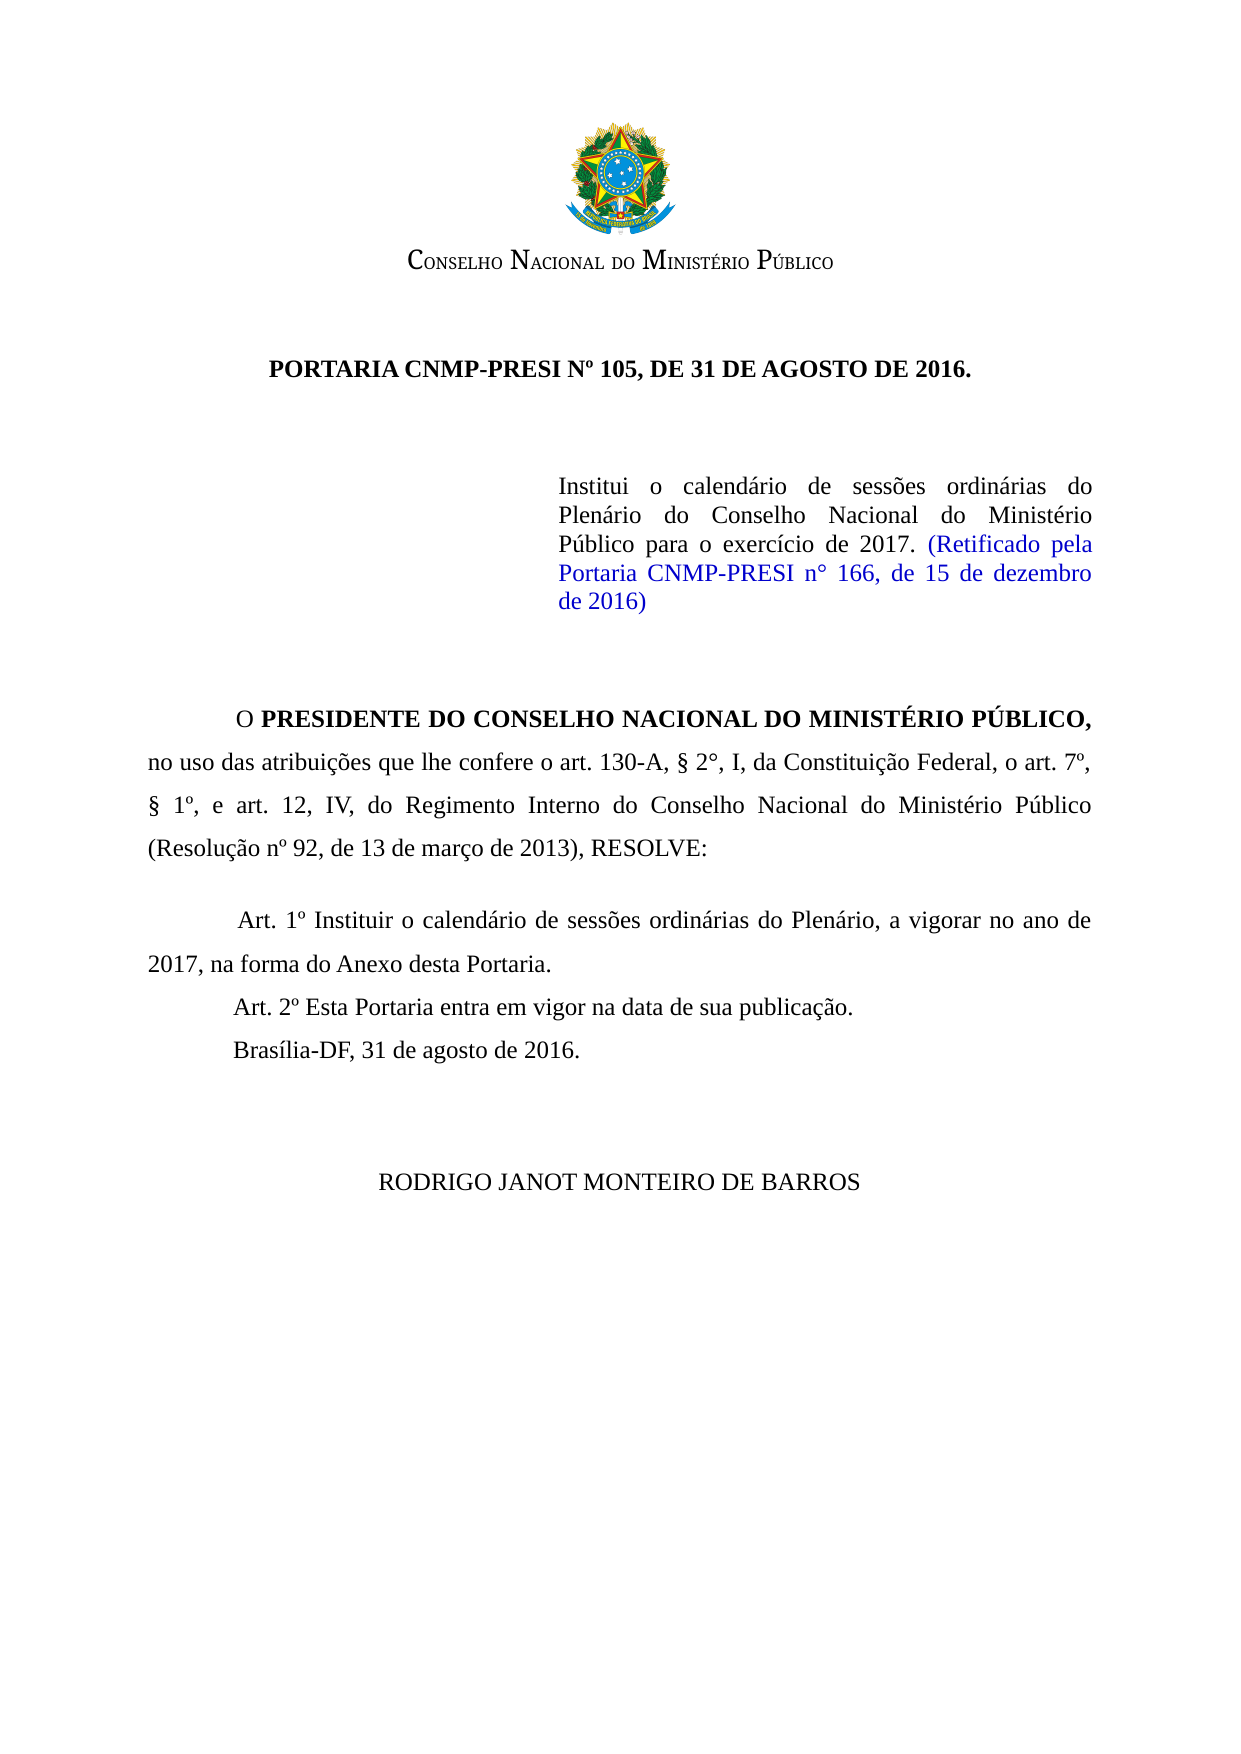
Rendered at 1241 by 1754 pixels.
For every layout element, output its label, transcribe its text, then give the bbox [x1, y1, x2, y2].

text Brasília-DF, 31 de agosto de 2016. [148, 1035, 1093, 1064]
text PORTARIA CNMP-PRESI Nº 105, DE 31 DE AGOSTO DE 2016. [148, 354, 1093, 383]
text RODRIGO JANOT MONTEIRO DE BARROS [146, 1167, 1093, 1195]
text Art. 1º Instituir o calendário de sessões ordinárias do Plenário, a vigorar no ano de 2017, na forma do Anexo desta Portaria. [148, 906, 1093, 977]
text Art. 2º Esta Portaria entra em vigor na data de sua publicação. [148, 992, 1093, 1021]
text O PRESIDENTE DO CONSELHO NACIONAL DO MINISTÉRIO PÚBLICO, no uso das atribuições que lhe confere o art. 130-A, § 2°, I, da Constituição Federal, o art. 7º, § 1º, e art. 12, IV, do Regimento Interno do Conselho Nacional do Ministério Público (Resolução nº 92, de 13 de março de 2013), RESOLVE: [148, 704, 1093, 862]
picture [561, 119, 680, 238]
text Institui o calendário de sessões ordinárias do Plenário do Conselho Nacional do Ministério Público para o exercício de 2017. (Retificado pela Portaria CNMP-PRESI n° 166, de 15 de dezembro de 2016) [558, 471, 1093, 615]
